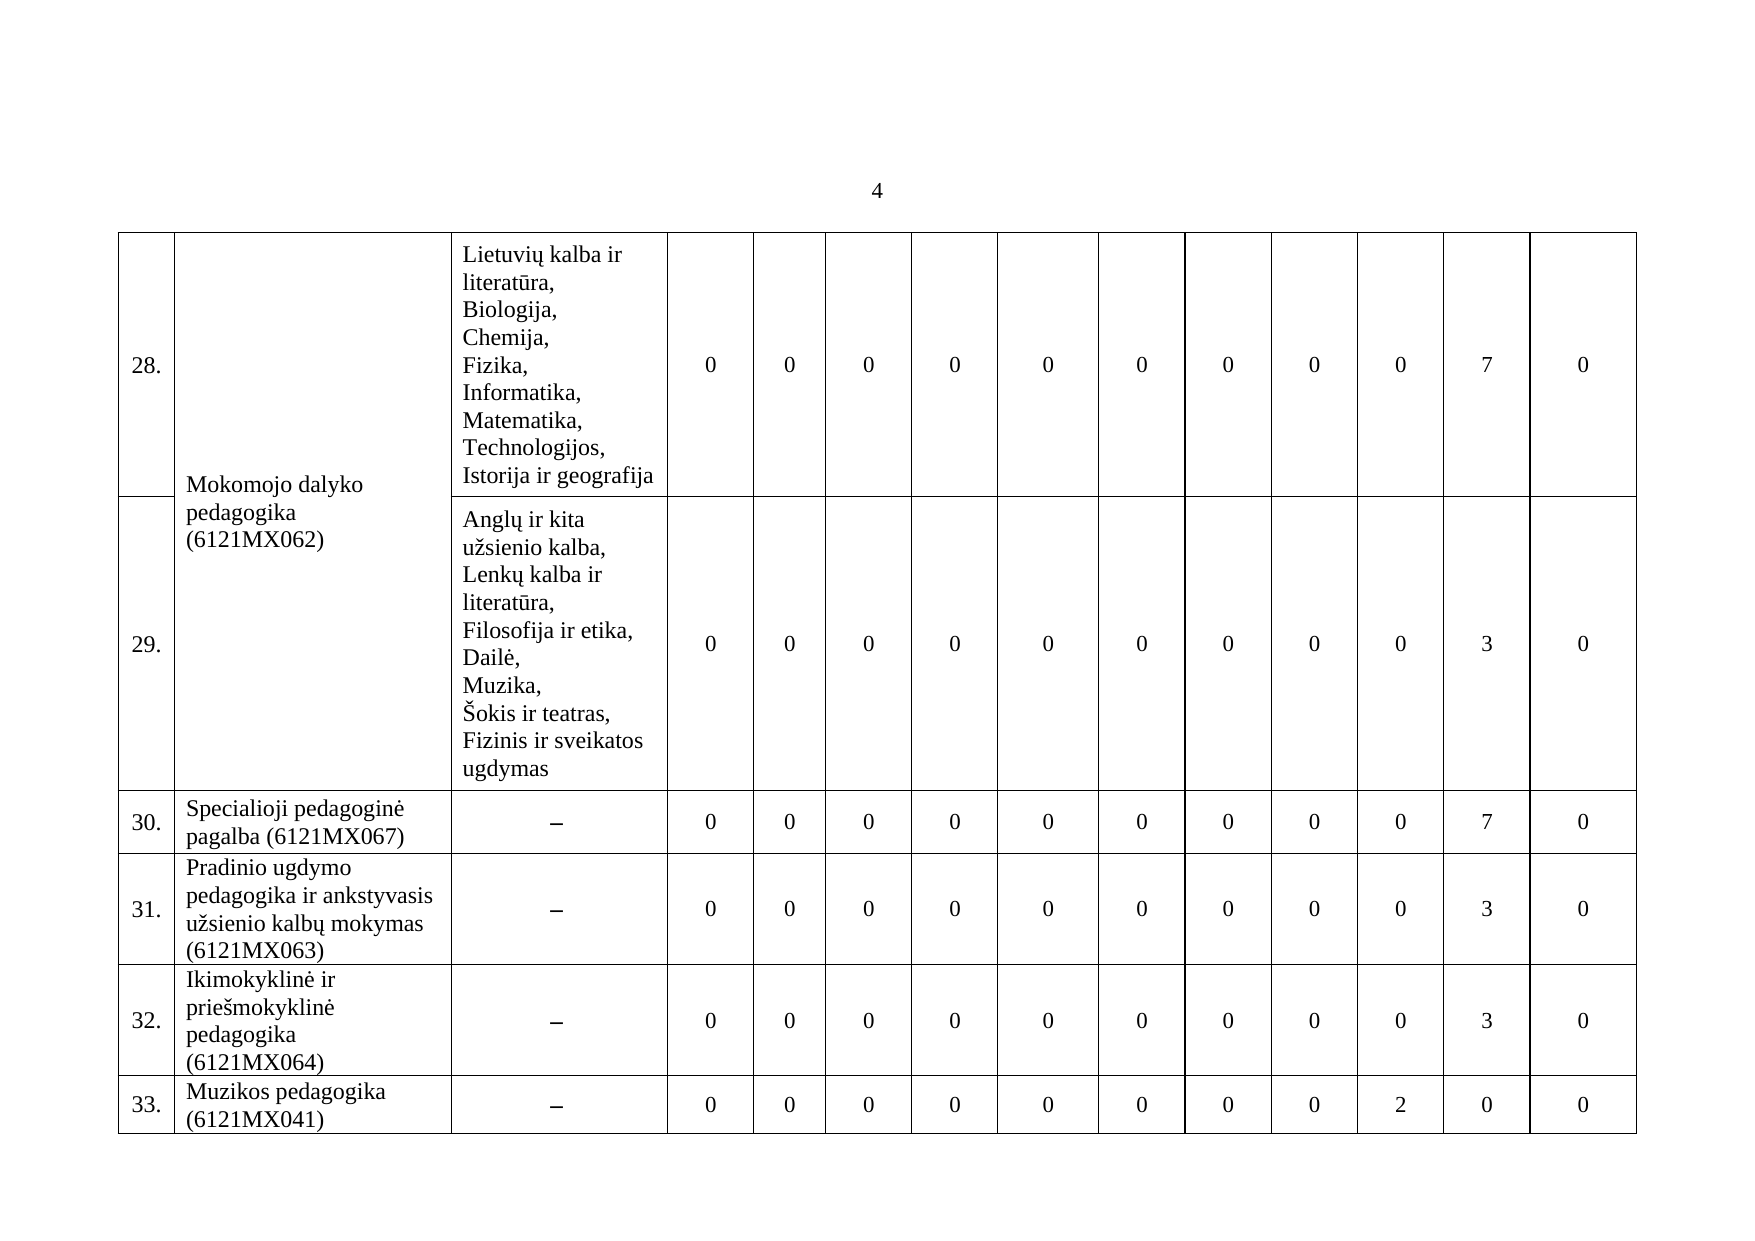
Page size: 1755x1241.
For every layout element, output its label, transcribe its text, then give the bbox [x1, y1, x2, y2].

table_cell 33. [119, 1076, 174, 1132]
table_cell 0 [1531, 1076, 1636, 1132]
table_cell 0 [668, 854, 753, 964]
table_cell 0 [754, 1076, 825, 1132]
table_cell 3 [1444, 854, 1529, 964]
table_cell 0 [1444, 1076, 1529, 1132]
table_cell 7 [1444, 233, 1529, 496]
table_cell 0 [1531, 791, 1636, 852]
table_cell 0 [1186, 1076, 1271, 1132]
table_cell 0 [998, 497, 1098, 790]
table_cell 0 [1099, 1076, 1184, 1132]
table_cell 0 [998, 854, 1098, 964]
table_cell 0 [912, 965, 997, 1075]
table_cell 0 [912, 1076, 997, 1132]
table_cell 0 [668, 233, 753, 496]
table_cell Anglų ir kita užsienio kalba, Lenkų kalba ir literatūra, Filosofija ir etika, Dailė, Muzika, Šokis ir teatras, Fizinis ir sveikatos ugdymas [452, 497, 667, 790]
table_cell 0 [912, 497, 997, 790]
table_cell 32. [119, 965, 174, 1075]
table_cell 3 [1444, 965, 1529, 1075]
table_cell 0 [754, 791, 825, 852]
table_cell – [452, 1076, 667, 1132]
table_cell Muzikos pedagogika (6121MX041) [175, 1076, 451, 1132]
table_cell 0 [1186, 497, 1271, 790]
table_cell 0 [1186, 965, 1271, 1075]
table_cell 0 [1099, 233, 1184, 496]
table_cell 0 [912, 791, 997, 852]
table_cell 7 [1444, 791, 1529, 852]
table_cell 28. [119, 233, 174, 496]
table_cell 0 [1186, 854, 1271, 964]
table_cell 0 [668, 965, 753, 1075]
table_cell 0 [998, 965, 1098, 1075]
table_cell Mokomojo dalyko pedagogika (6121MX062) [175, 233, 451, 790]
table_cell 2 [1358, 1076, 1443, 1132]
table_cell 0 [1358, 965, 1443, 1075]
table_cell 0 [754, 497, 825, 790]
table_cell Ikimokyklinė ir priešmokyklinė pedagogika (6121MX064) [175, 965, 451, 1075]
table_cell 29. [119, 497, 174, 790]
table_cell 0 [1272, 854, 1357, 964]
table_cell 0 [1272, 965, 1357, 1075]
table_cell 3 [1444, 497, 1529, 790]
table_cell 0 [1272, 1076, 1357, 1132]
table_cell 0 [912, 854, 997, 964]
table_cell Lietuvių kalba ir literatūra, Biologija, Chemija, Fizika, Informatika, Matematika, Technologijos, Istorija ir geografija [452, 233, 667, 496]
table_cell 0 [754, 965, 825, 1075]
table_cell 0 [754, 854, 825, 964]
table_cell 0 [1358, 854, 1443, 964]
table_cell 0 [912, 233, 997, 496]
table_cell 0 [826, 497, 911, 790]
table_cell 0 [1272, 233, 1357, 496]
table_cell 0 [998, 233, 1098, 496]
table_cell 0 [826, 965, 911, 1075]
table_cell 0 [1099, 791, 1184, 852]
table_cell 0 [998, 791, 1098, 852]
table_cell 0 [1358, 497, 1443, 790]
table_cell – [452, 965, 667, 1075]
table_cell 0 [1272, 497, 1357, 790]
table_cell 0 [1272, 791, 1357, 852]
table_cell 0 [668, 1076, 753, 1132]
table_cell 0 [1186, 791, 1271, 852]
table_cell 0 [668, 791, 753, 852]
table_cell Specialioji pedagoginė pagalba (6121MX067) [175, 791, 451, 852]
table_cell Pradinio ugdymo pedagogika ir ankstyvasis užsienio kalbų mokymas (6121MX063) [175, 854, 451, 964]
table_cell 0 [1099, 854, 1184, 964]
table_cell 0 [998, 1076, 1098, 1132]
table_cell 0 [1358, 233, 1443, 496]
table_cell 0 [1186, 233, 1271, 496]
table_cell 0 [1358, 791, 1443, 852]
table_cell 0 [826, 233, 911, 496]
table_cell 31. [119, 854, 174, 964]
table_cell 0 [826, 854, 911, 964]
table_cell 0 [1531, 854, 1636, 964]
table_cell – [452, 854, 667, 964]
table_cell 0 [668, 497, 753, 790]
table_cell 0 [754, 233, 825, 496]
table_cell – [452, 791, 667, 852]
table_cell 0 [1531, 497, 1636, 790]
table_cell 0 [1531, 965, 1636, 1075]
table_cell 0 [826, 1076, 911, 1132]
table_cell 0 [826, 791, 911, 852]
table_cell 0 [1099, 497, 1184, 790]
table_cell 30. [119, 791, 174, 852]
table_cell 0 [1099, 965, 1184, 1075]
table_cell 0 [1531, 233, 1636, 496]
